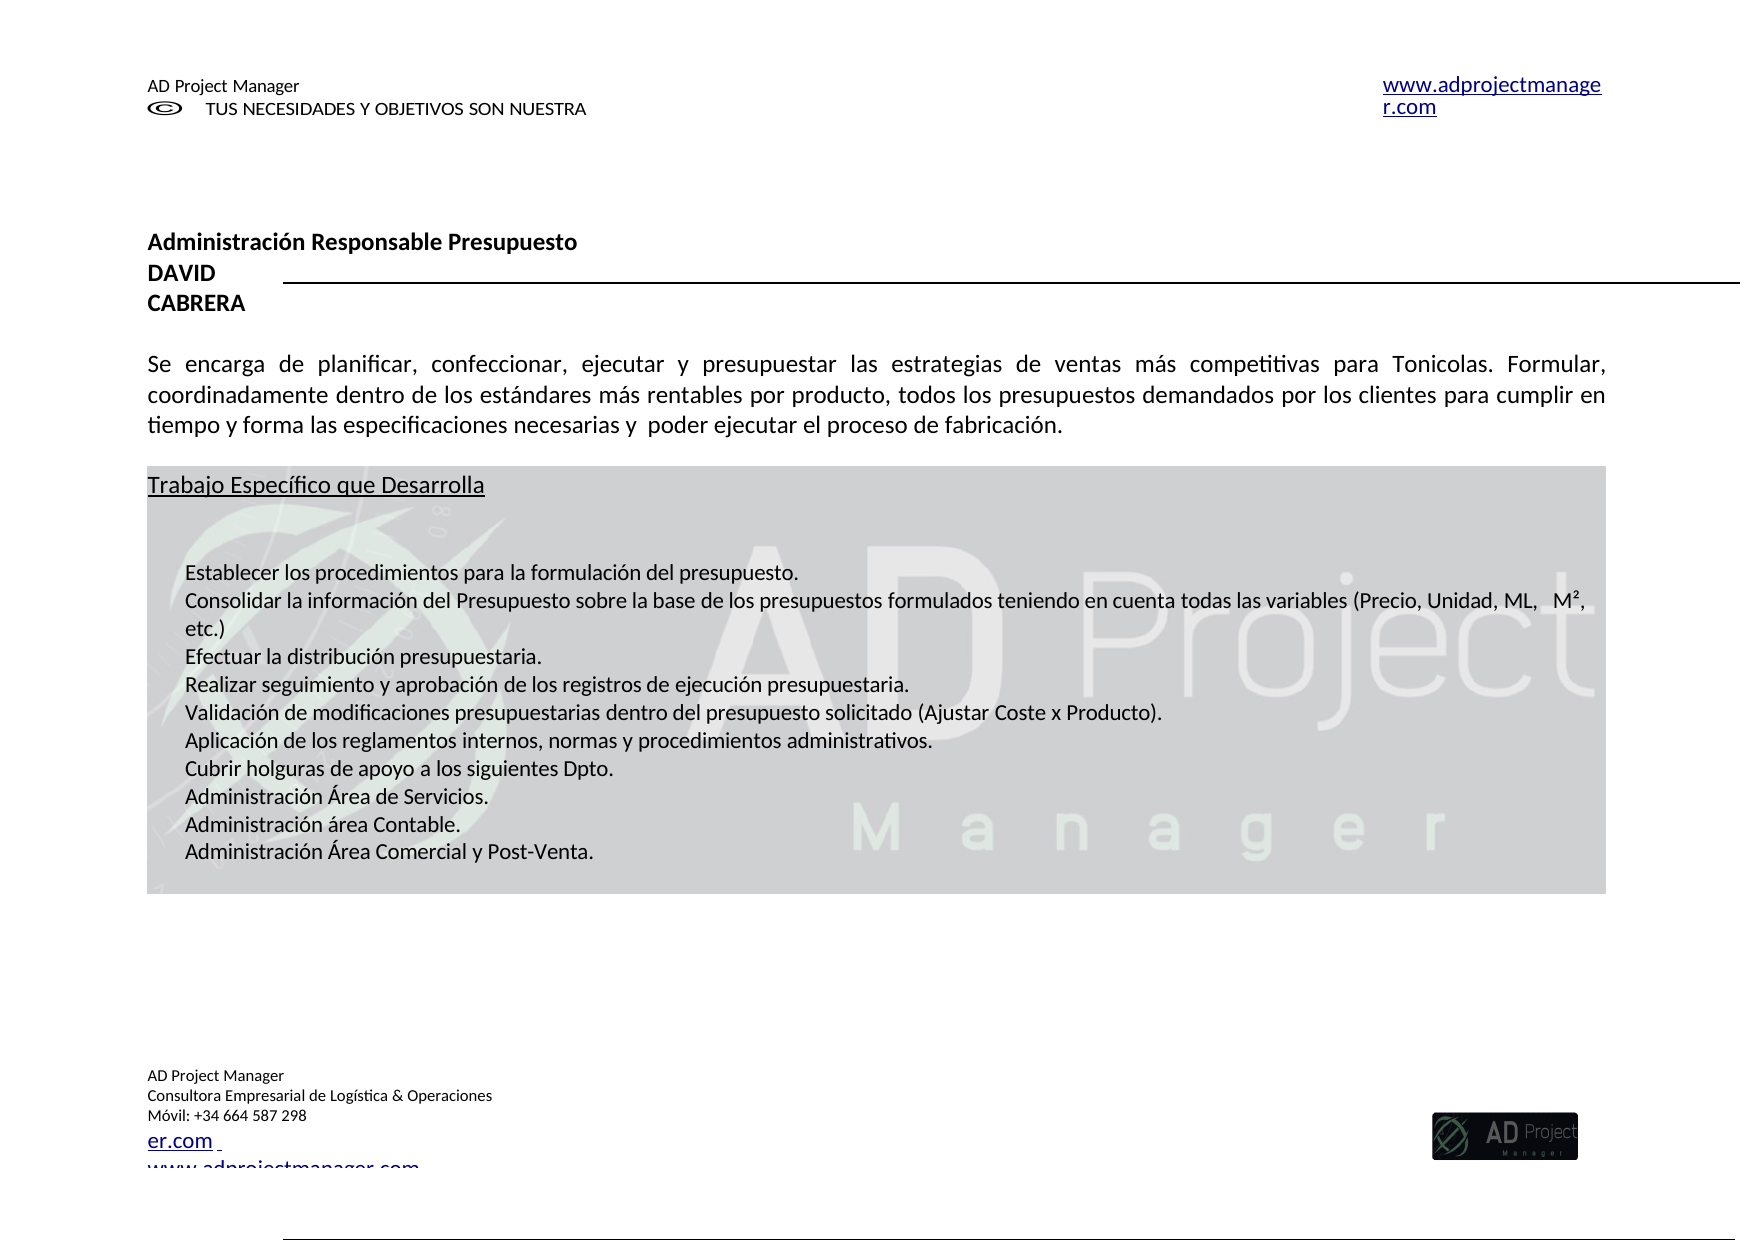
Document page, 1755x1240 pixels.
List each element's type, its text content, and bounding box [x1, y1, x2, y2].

text Se encarga de planificar, confeccionar, ejecutar y presupuestar las estrategias de ventas más competitivas para Tonicolas. Formular, coordinadamente dentro de los estándares más rentables por producto, todos los presupuestos demandados por los clientes para cumplir en tiempo y forma las especificaciones necesarias y poder ejecutar el proceso de fabricación. [147, 348, 1606, 440]
text Administración Responsable Presupuesto DAVID CABRERA [147, 226, 641, 318]
